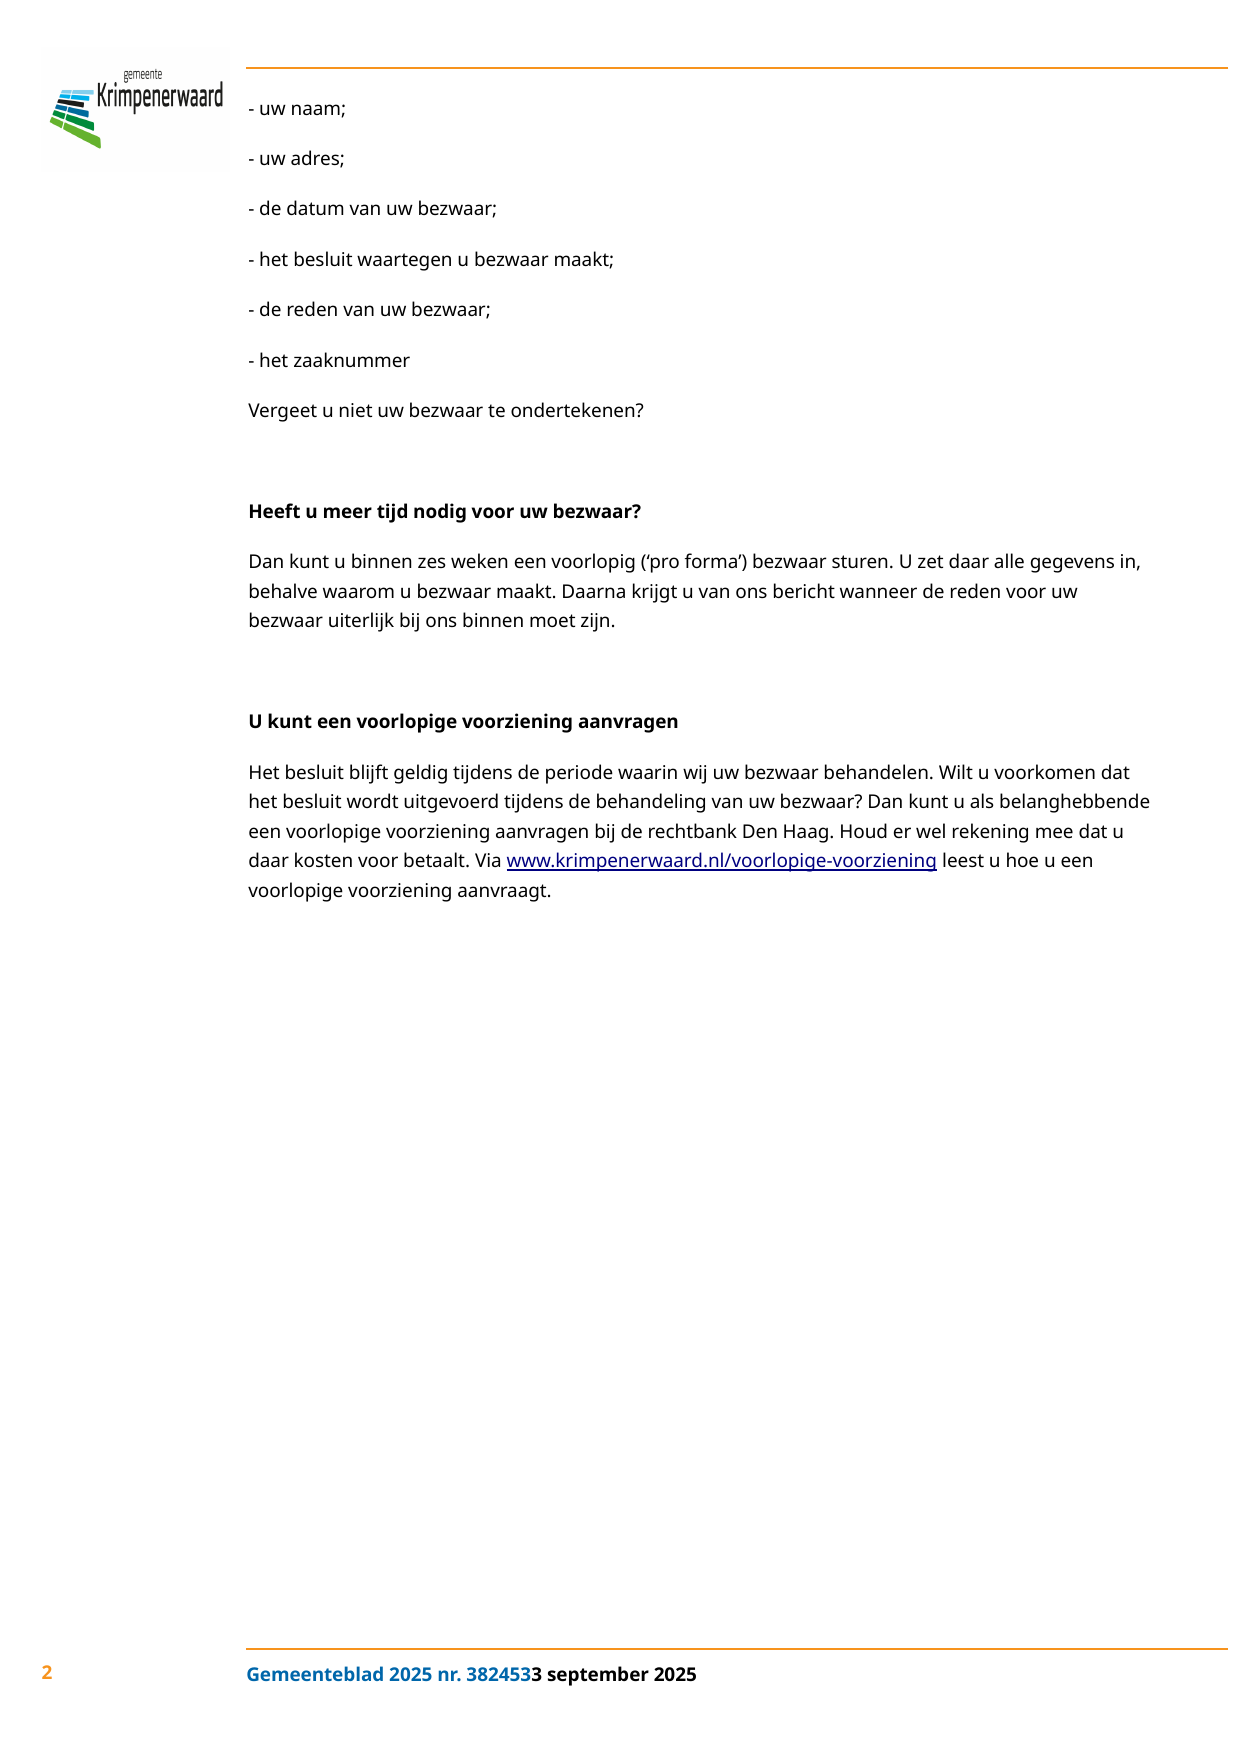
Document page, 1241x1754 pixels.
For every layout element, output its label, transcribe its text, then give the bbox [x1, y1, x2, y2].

text Vergeet u niet uw bezwaar te ondertekenen? [248, 397, 1152, 423]
text - uw naam; [248, 95, 1152, 121]
text - het besluit waartegen u bezwaar maakt; [248, 246, 1152, 272]
text Het besluit blijft geldig tijdens de periode waarin wij uw bezwaar behandelen. Wilt u voorkomen dat het besluit wordt uitgevoerd tijdens de behandeling van uw bezwaar? Dan kunt u als belanghebbende een voorlopige voorziening aanvragen bij de rechtbank Den Haag. Houd er wel rekening mee dat u daar kosten voor betaalt. Via www.krimpenerwaard.nl/voorlopige-voorziening leest u hoe u een voorlopige voorziening aanvraagt. [248, 759, 1152, 903]
picture [41, 47, 231, 172]
text - het zaaknummer [248, 347, 1152, 373]
text Dan kunt u binnen zes weken een voorlopig (‘pro forma’) bezwaar sturen. U zet daar alle gegevens in, behalve waarom u bezwaar maakt. Daarna krijgt u van ons bericht wanneer de reden voor uw bezwaar uiterlijk bij ons binnen moet zijn. [248, 548, 1152, 633]
text - de reden van uw bezwaar; [248, 296, 1152, 322]
text U kunt een voorlopige voorziening aanvragen [248, 708, 1152, 734]
text - de datum van uw bezwaar; [248, 196, 1152, 221]
text Heeft u meer tijd nodig voor uw bezwaar? [248, 498, 1152, 524]
text - uw adres; [248, 145, 1152, 171]
